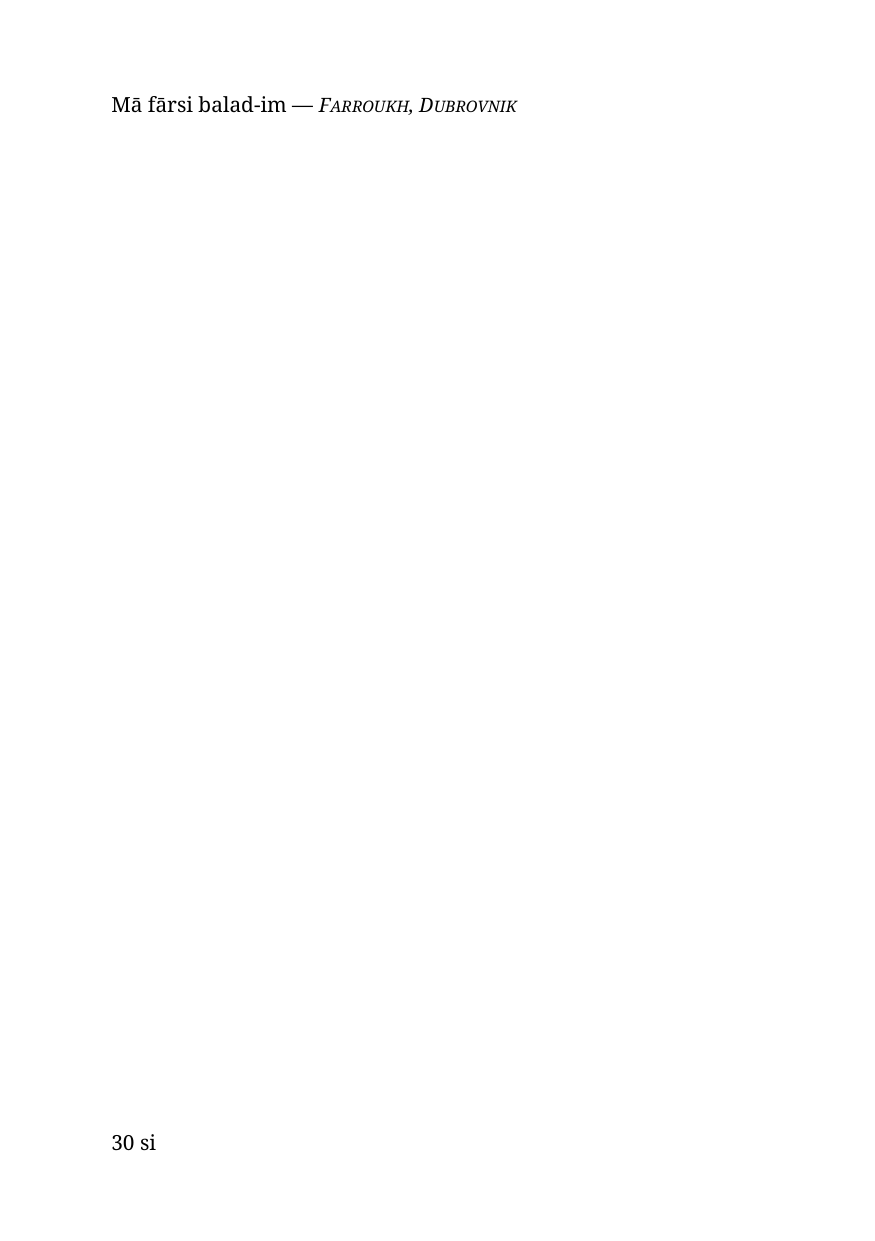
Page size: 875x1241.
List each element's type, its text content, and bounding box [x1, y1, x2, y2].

text 30 si [111, 1128, 763, 1157]
